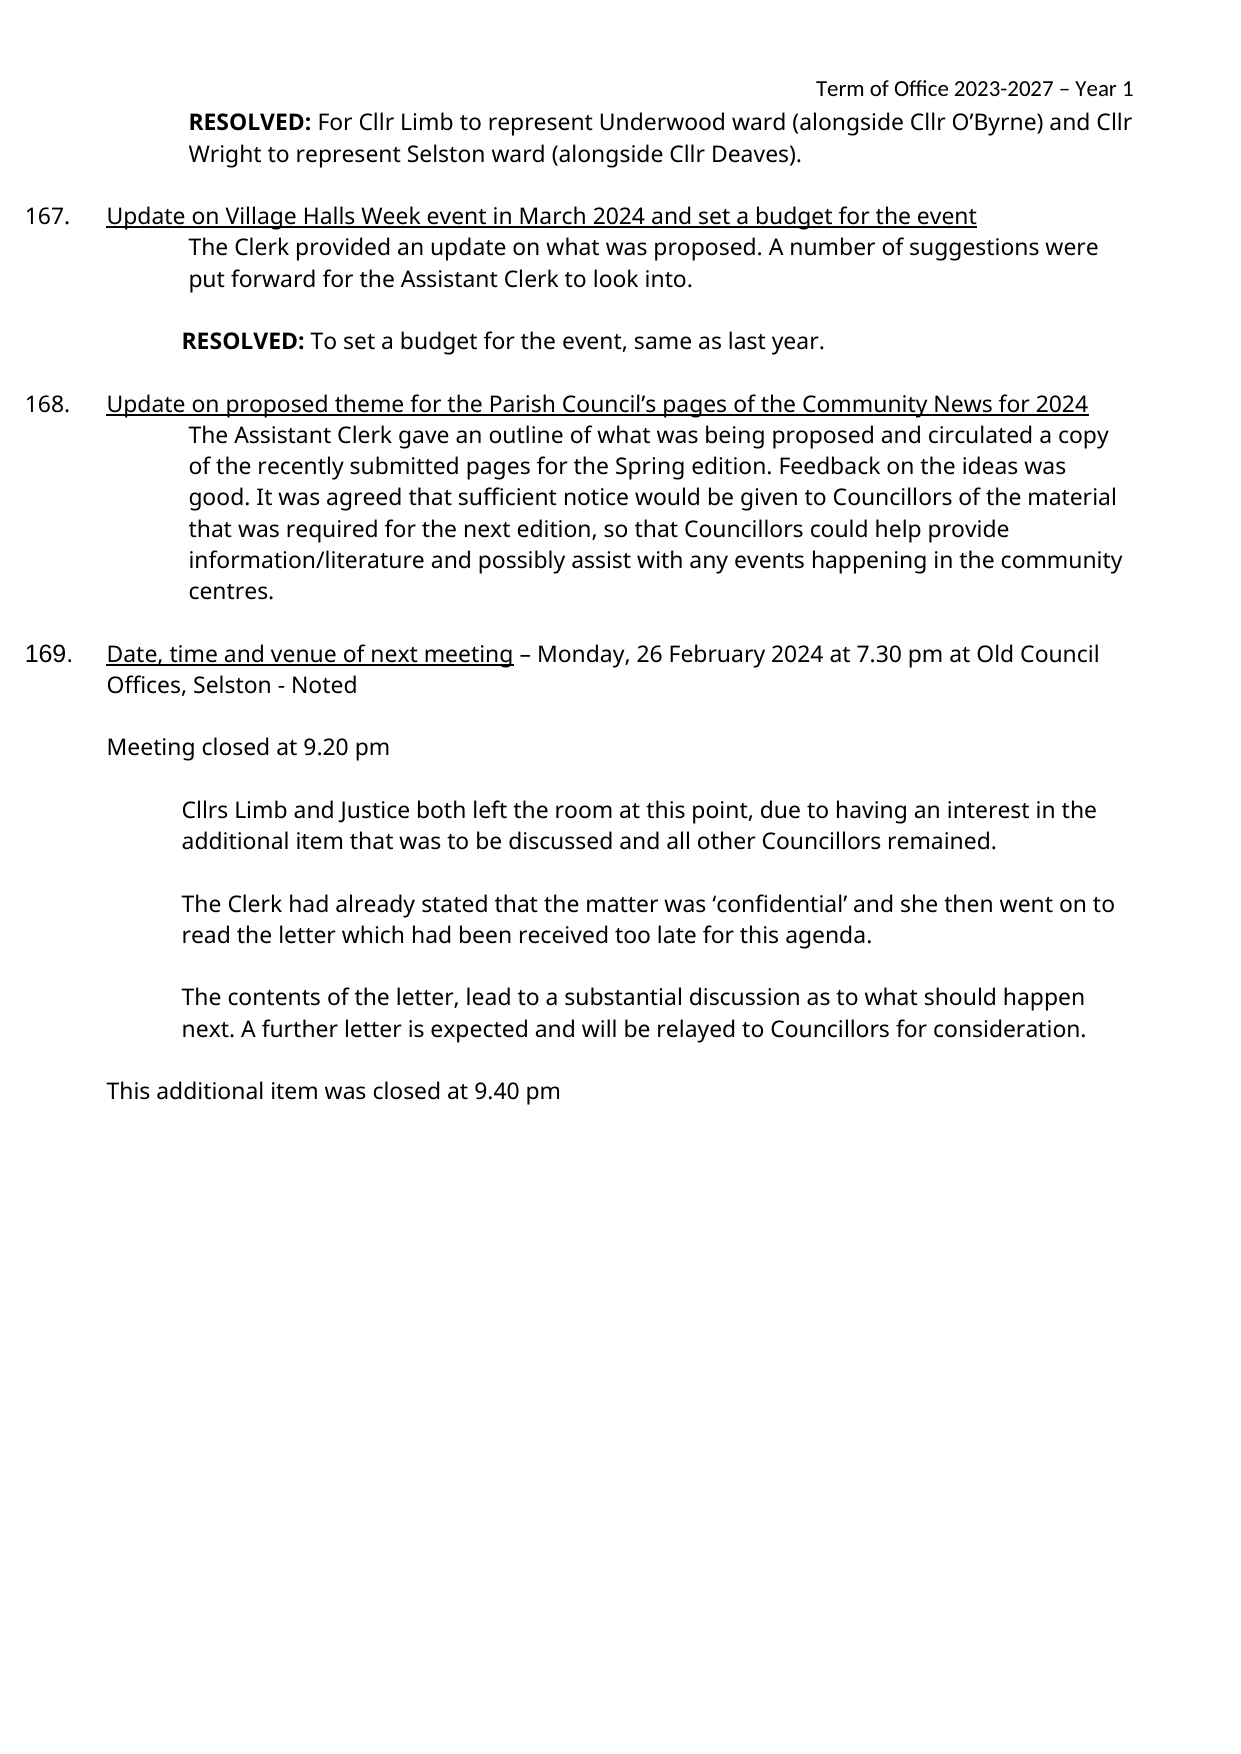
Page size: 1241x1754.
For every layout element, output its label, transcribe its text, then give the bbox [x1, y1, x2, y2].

list Date, time and venue of next meeting – Monday, 26 February 2024 at 7.30 pm at Old Council Offices, Selston - Noted [24, 638, 1134, 700]
list RESOLVED: To set a budget for the event, same as last year. [181, 325, 1134, 356]
list The Assistant Clerk gave an outline of what was being proposed and circulated a copy of the recently submitted pages for the Spring edition. Feedback on the ideas was good. It was agreed that sufficient notice would be given to Councillors of the material that was required for the next edition, so that Councillors could help provide information/literature and possibly assist with any events happening in the community centres. [188, 419, 1134, 606]
list Update on Village Halls Week event in March 2024 and set a budget for the event [24, 200, 1134, 231]
list RESOLVED: For Cllr Limb to represent Underwood ward (alongside Cllr O’Byrne) and Cllr Wright to represent Selston ward (alongside Cllr Deaves). [188, 106, 1134, 169]
list The Clerk had already stated that the matter was ‘confidential’ and she then went on to read the letter which had been received too late for this agenda. [181, 888, 1134, 950]
text Meeting closed at 9.20 pm [106, 731, 1134, 763]
list The Clerk provided an update on what was proposed. A number of suggestions were put forward for the Assistant Clerk to look into. [188, 231, 1134, 294]
list Update on proposed theme for the Parish Council’s pages of the Community News for 2024 [24, 388, 1134, 419]
list The contents of the letter, lead to a substantial discussion as to what should happen next. A further letter is expected and will be relayed to Councillors for consideration. [181, 981, 1134, 1044]
text This additional item was closed at 9.40 pm [106, 1075, 1134, 1106]
list Cllrs Limb and Justice both left the room at this point, due to having an interest in the additional item that was to be discussed and all other Councillors remained. [181, 794, 1134, 856]
